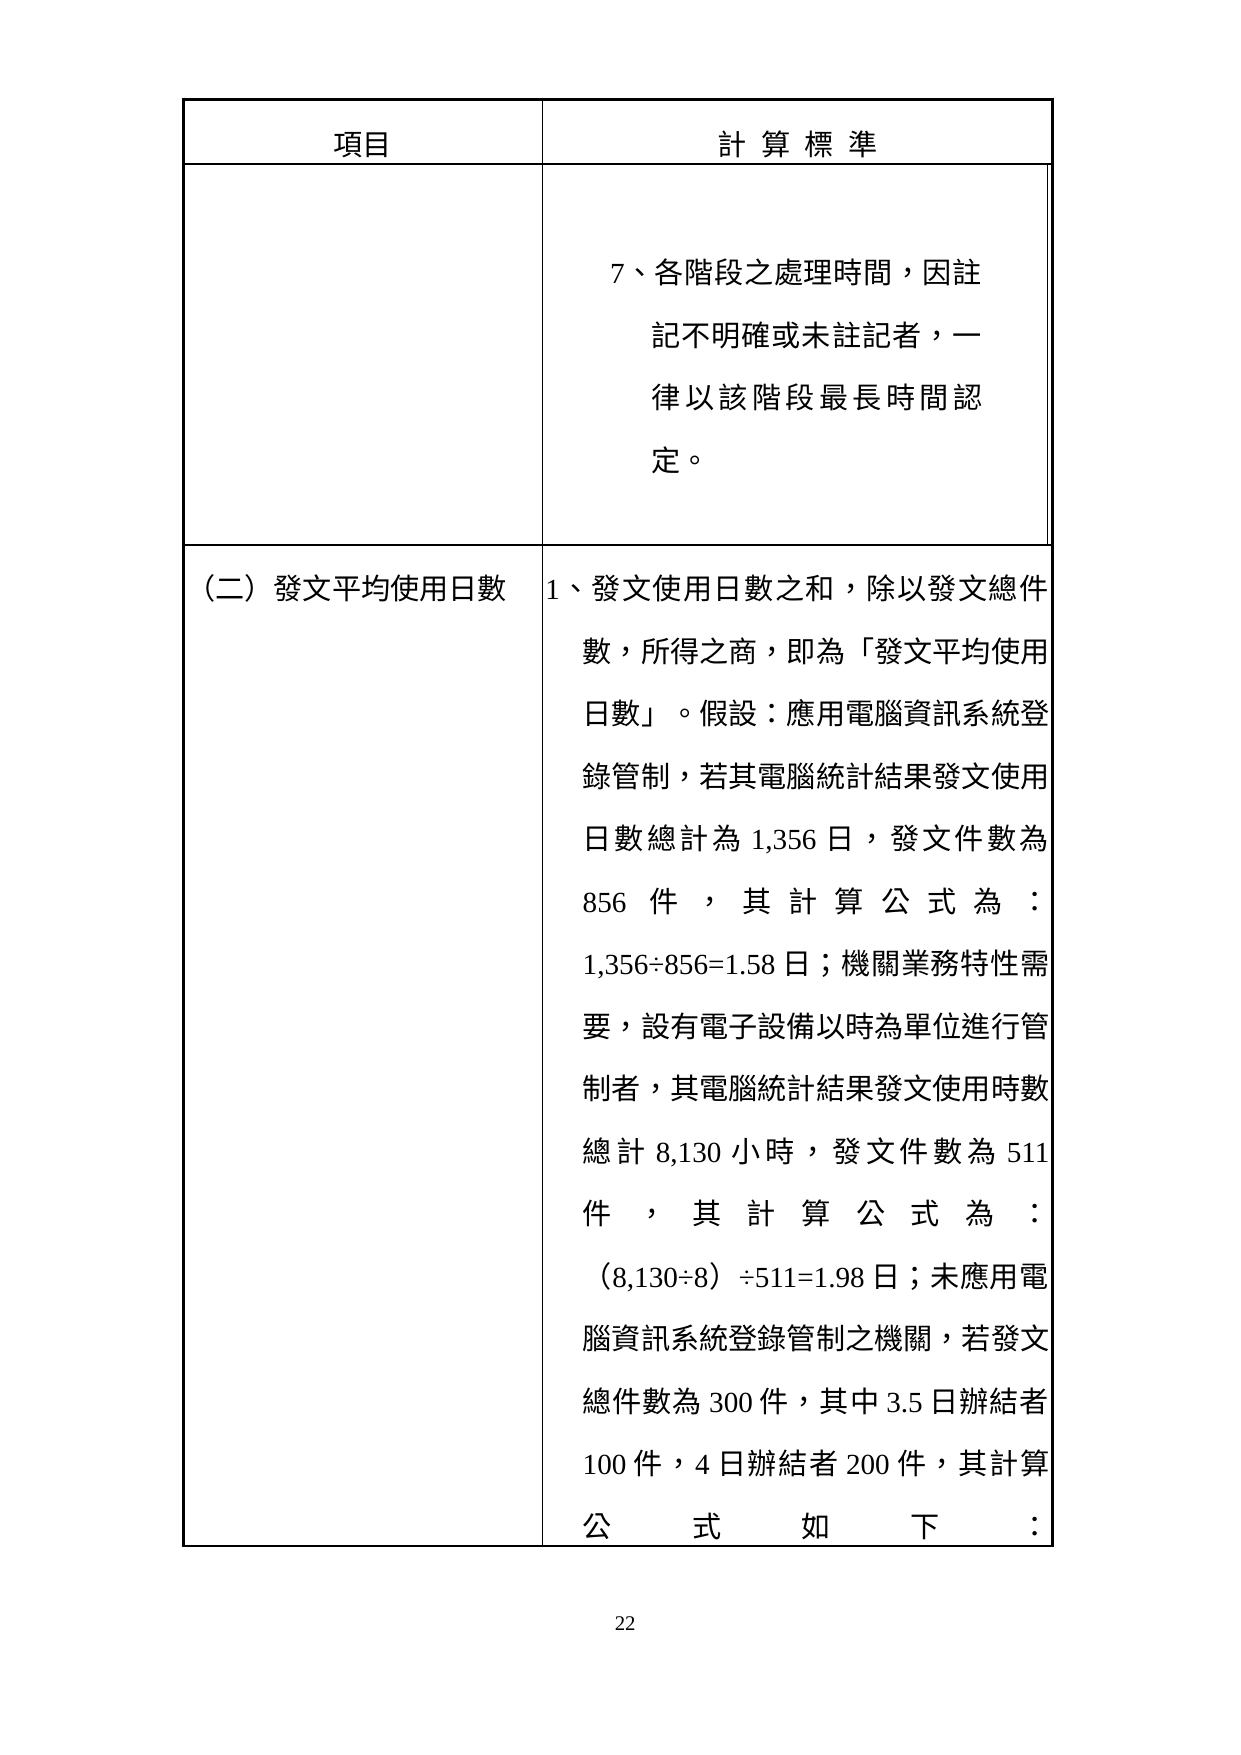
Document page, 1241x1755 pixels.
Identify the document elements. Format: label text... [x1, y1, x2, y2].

table_cell 1、發文使用日數之和，除以發文總件數，所得之商，即為「發文平均使用日數」。假設：應用電腦資訊系統登錄管制，若其電腦統計結果發文使用日數總計為1,356日，發文件數為856件，其計算公式為：1,356÷856=1.58日；機關業務特性需要，設有電子設備以時為單位進行管制者，其電腦統計結果發文使用時數總計8,130小時，發文件數為511件，其計算公式為：（8,130÷8）÷511=1.98日；未應用電腦資訊系統登錄管制之機關，若發文總件數為300件，其中3.5日辦結者100件，4日辦結者200件，其計算公式如下： [543, 546, 1051, 1545]
table_header 計 算 標 準 [543, 101, 1051, 163]
table_cell [185, 165, 542, 544]
table_header 項目 [185, 101, 542, 163]
table_cell 7、各階段之處理時間，因註記不明確或未註記者，一律以該階段最長時間認定。 [543, 165, 1047, 544]
table_cell （二）發文平均使用日數 [185, 546, 542, 1545]
